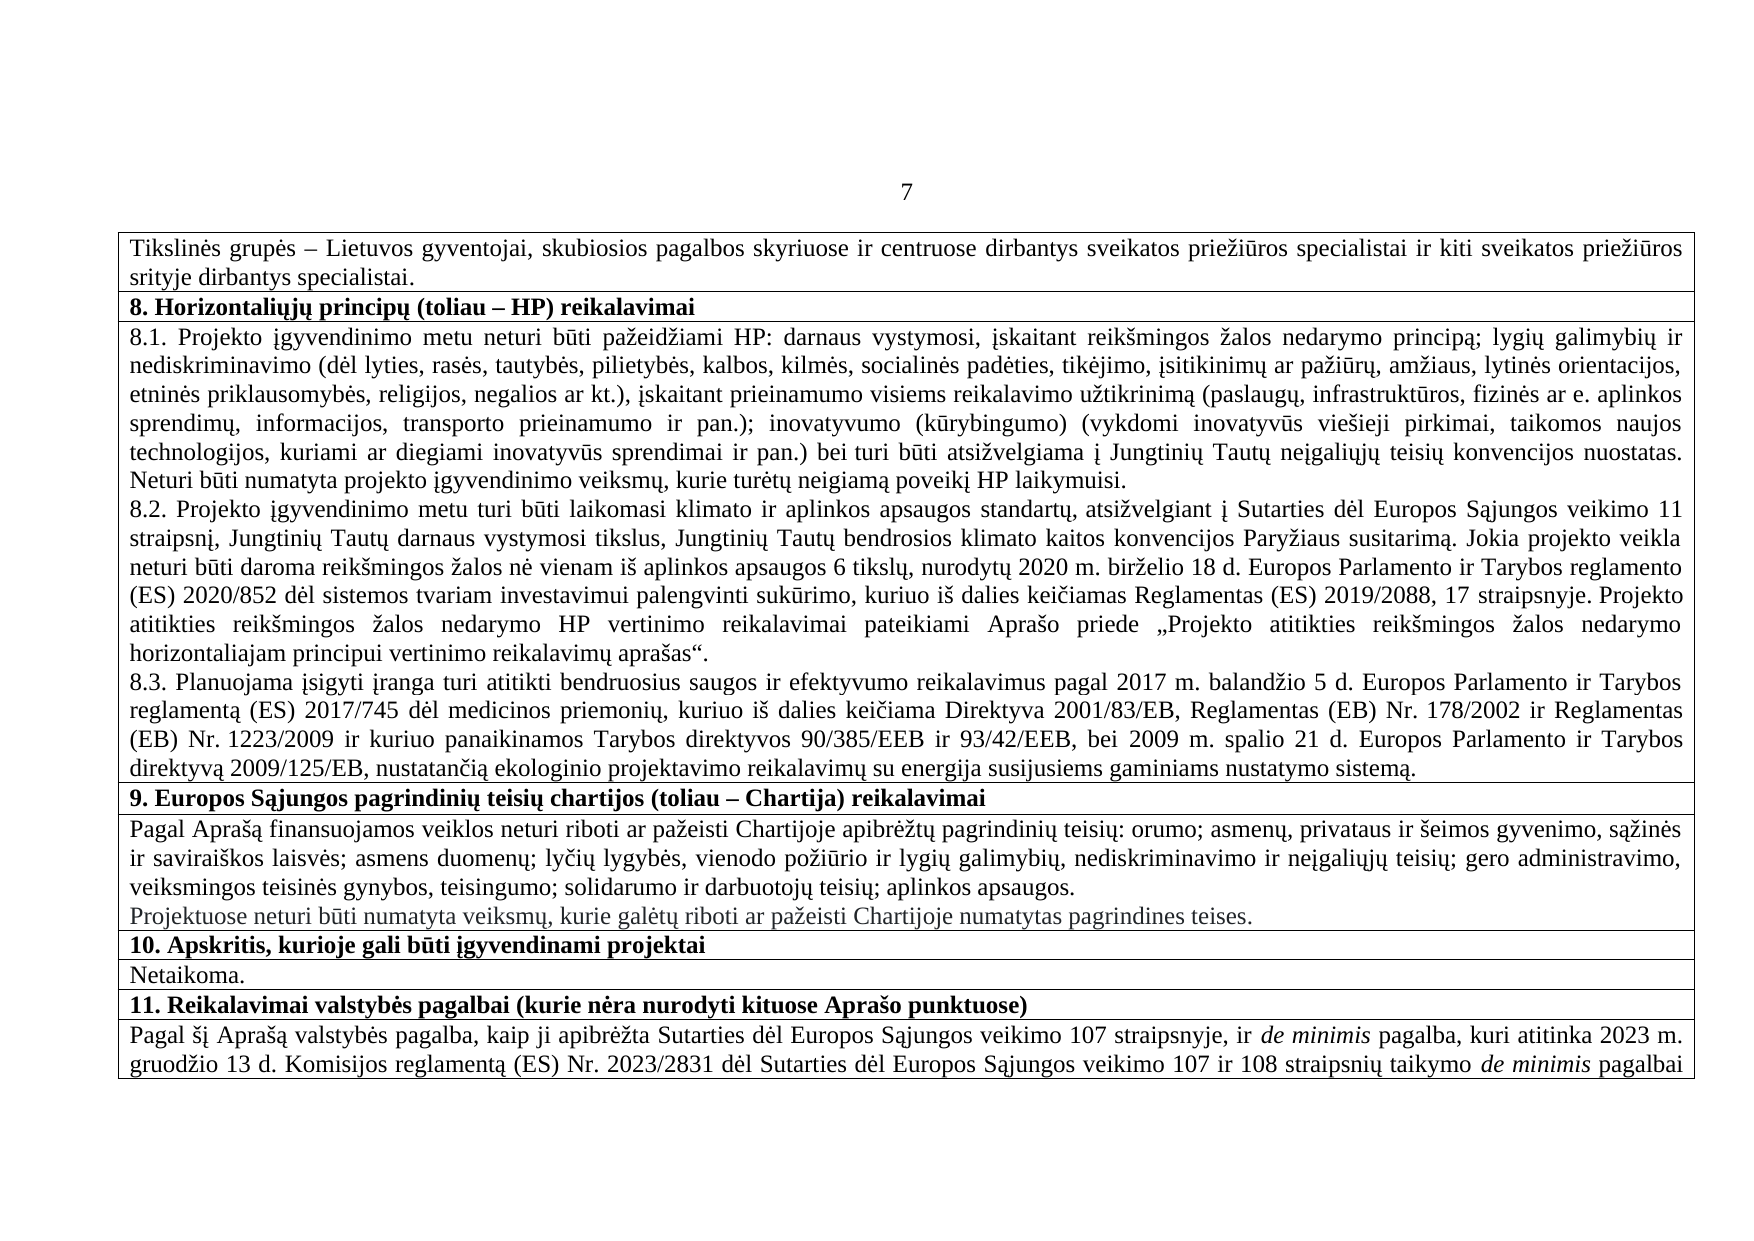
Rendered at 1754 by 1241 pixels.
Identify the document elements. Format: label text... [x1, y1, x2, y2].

table_cell Pagal šį Aprašą valstybės pagalba, kaip ji apibrėžta Sutarties dėl Europos Sąjungos veikimo 107 straipsnyje, ir de minimis pagalba, kuri atitinka 2023 m. gruodžio 13 d. Komisijos reglamentą (ES) Nr. 2023/2831 dėl Sutarties dėl Europos Sąjungos veikimo 107 ir 108 straipsnių taikymo de minimis pagalbai [119, 1020, 1694, 1077]
table_cell 10. Apskritis, kurioje gali būti įgyvendinami projektai [119, 931, 1694, 959]
table_cell Tikslinės grupės – Lietuvos gyventojai, skubiosios pagalbos skyriuose ir centruose dirbantys sveikatos priežiūros specialistai ir kiti sveikatos priežiūros srityje dirbantys specialistai. [119, 233, 1694, 291]
table_cell 9. Europos Sąjungos pagrindinių teisių chartijos (toliau – Chartija) reikalavimai [119, 783, 1694, 813]
table_cell 8.1. Projekto įgyvendinimo metu neturi būti pažeidžiami HP: darnaus vystymosi, įskaitant reikšmingos žalos nedarymo principą; lygių galimybių ir nediskriminavimo (dėl lyties, rasės, tautybės, pilietybės, kalbos, kilmės, socialinės padėties, tikėjimo, įsitikinimų ar pažiūrų, amžiaus, lytinės orientacijos, etninės priklausomybės, religijos, negalios ar kt.), įskaitant prieinamumo visiems reikalavimo užtikrinimą (paslaugų, infrastruktūros, fizinės ar e. aplinkos sprendimų, informacijos, transporto prieinamumo ir pan.); inovatyvumo (kūrybingumo) (vykdomi inovatyvūs viešieji pirkimai, taikomos naujos technologijos, kuriami ar diegiami inovatyvūs sprendimai ir pan.) bei turi būti atsižvelgiama į Jungtinių Tautų neįgaliųjų teisių konvencijos nuostatas. Neturi būti numatyta projekto įgyvendinimo veiksmų, kurie turėtų neigiamą poveikį HP laikymuisi. 8.2. Projekto įgyvendinimo metu turi būti laikomasi klimato ir aplinkos apsaugos standartų, atsižvelgiant į Sutarties dėl Europos Sąjungos veikimo 11 straipsnį, Jungtinių Tautų darnaus vystymosi tikslus, Jungtinių Tautų bendrosios klimato kaitos konvencijos Paryžiaus susitarimą. Jokia projekto veikla neturi būti daroma reikšmingos žalos nė vienam iš aplinkos apsaugos 6 tikslų, nurodytų 2020 m. birželio 18 d. Europos Parlamento ir Tarybos reglamento (ES) 2020/852 dėl sistemos tvariam investavimui palengvinti sukūrimo, kuriuo iš dalies keičiamas Reglamentas (ES) 2019/2088, 17 straipsnyje. Projekto atitikties reikšmingos žalos nedarymo HP vertinimo reikalavimai pateikiami Aprašo priede „Projekto atitikties reikšmingos žalos nedarymo horizontaliajam principui vertinimo reikalavimų aprašas“. 8.3. Planuojama įsigyti įranga turi atitikti bendruosius saugos ir efektyvumo reikalavimus pagal 2017 m. balandžio 5 d. Europos Parlamento ir Tarybos reglamentą (ES) 2017/745 dėl medicinos priemonių, kuriuo iš dalies keičiama Direktyva 2001/83/EB, Reglamentas (EB) Nr. 178/2002 ir Reglamentas (EB) Nr. 1223/2009 ir kuriuo panaikinamos Tarybos direktyvos 90/385/EEB ir 93/42/EEB, bei 2009 m. spalio 21 d. Europos Parlamento ir Tarybos direktyvą 2009/125/EB, nustatančią ekologinio projektavimo reikalavimų su energija susijusiems gaminiams nustatymo sistemą. [119, 322, 1694, 782]
table_cell 8. Horizontaliųjų principų (toliau – HP) reikalavimai [119, 292, 1694, 321]
table_cell 11. Reikalavimai valstybės pagalbai (kurie nėra nurodyti kituose Aprašo punktuose) [119, 990, 1694, 1019]
table_cell Pagal Aprašą finansuojamos veiklos neturi riboti ar pažeisti Chartijoje apibrėžtų pagrindinių teisių: orumo; asmenų, privataus ir šeimos gyvenimo, sąžinės ir saviraiškos laisvės; asmens duomenų; lyčių lygybės, vienodo požiūrio ir lygių galimybių, nediskriminavimo ir neįgaliųjų teisių; gero administravimo, veiksmingos teisinės gynybos, teisingumo; solidarumo ir darbuotojų teisių; aplinkos apsaugos. Projektuose neturi būti numatyta veiksmų, kurie galėtų riboti ar pažeisti Chartijoje numatytas pagrindines teises. [119, 815, 1694, 929]
table_cell Netaikoma. [119, 960, 1694, 989]
